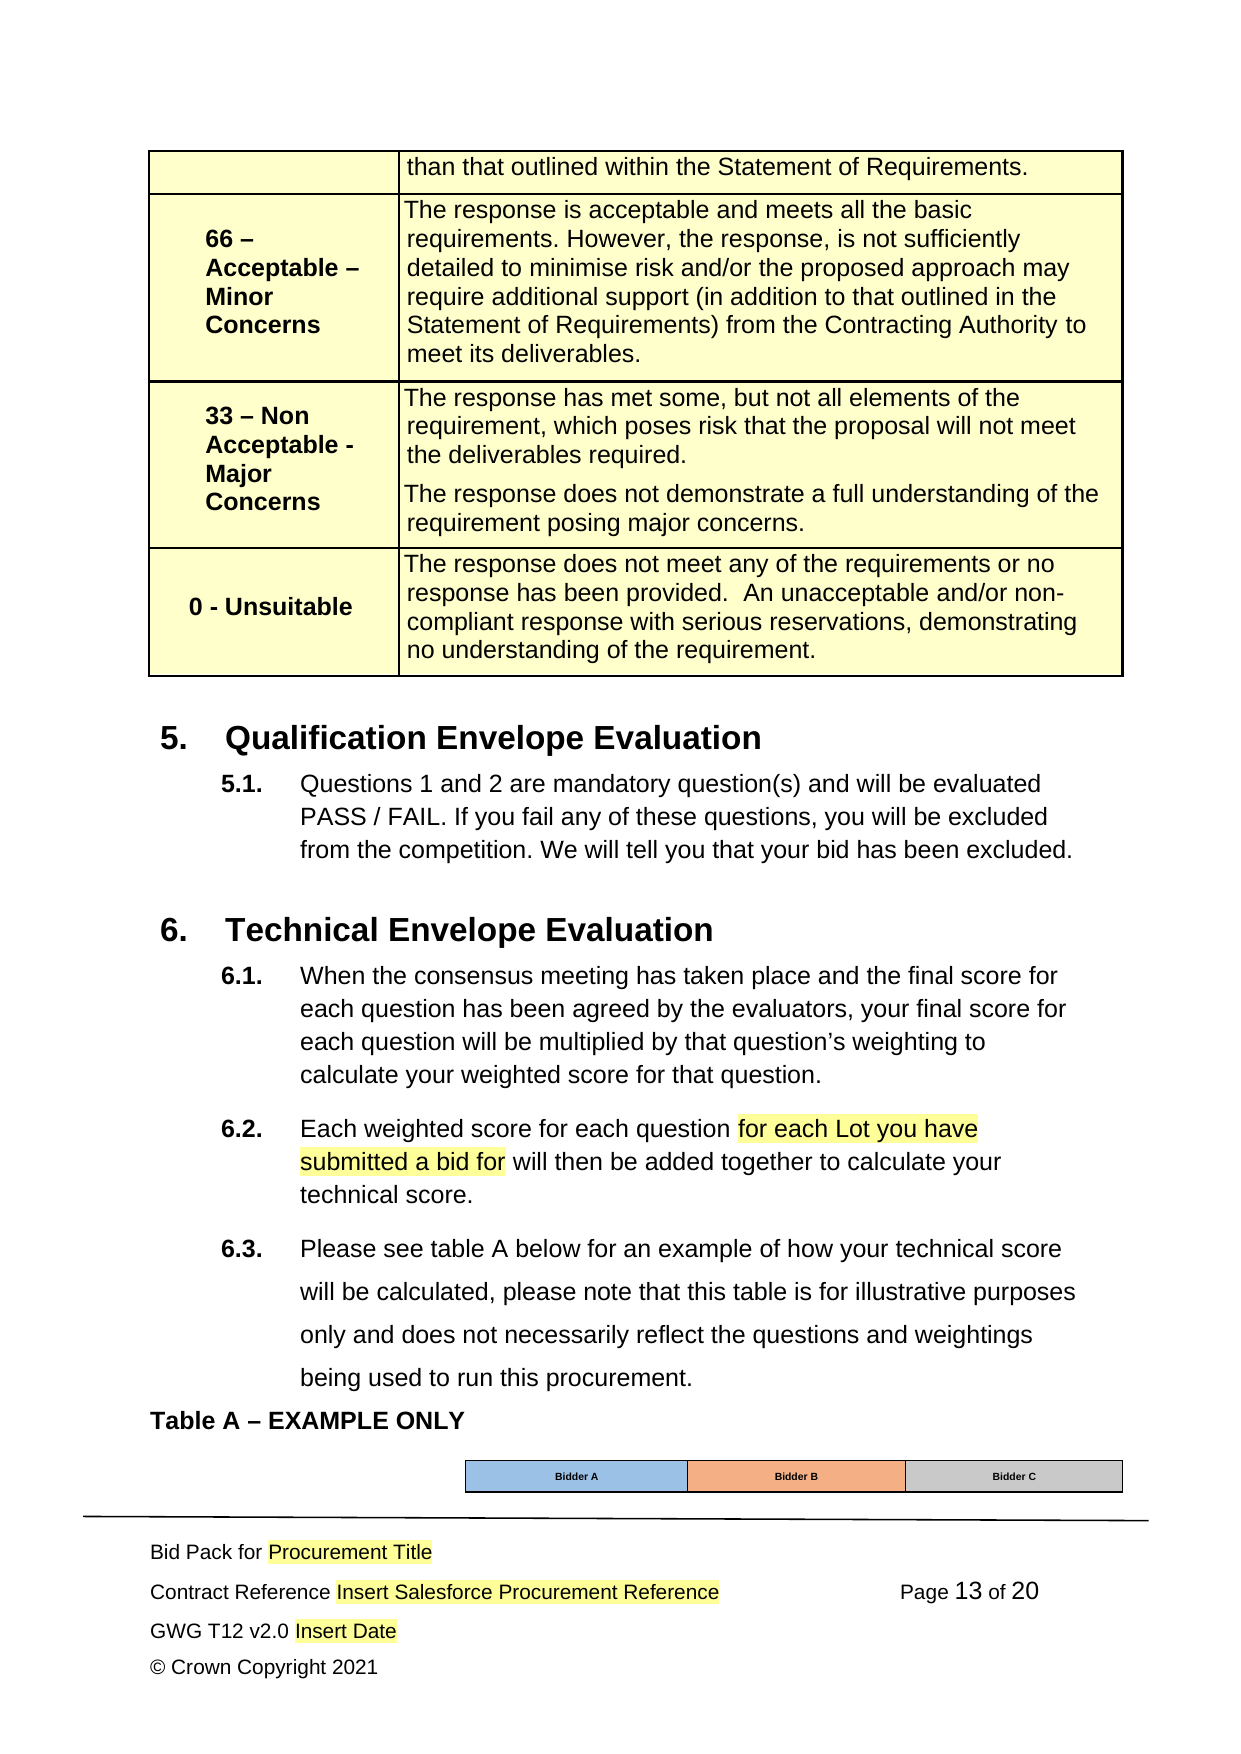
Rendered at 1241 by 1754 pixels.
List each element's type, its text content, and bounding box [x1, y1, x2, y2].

table_header [325, 1460, 393, 1491]
subtitle When the consensus meeting has taken place and the final score for each question has been agreed by the evaluators, your final score for each question will be multiplied by that question’s weighting to calculate your weighted score for that question. [262, 961, 1090, 1089]
table_cell The response is acceptable and meets all the basic requirements. However, the response, is not sufficiently detailed to minimise risk and/or the proposed approach may require additional support (in addition to that outlined in the Statement of Requirements) from the Contracting Authority to meet its deliverables. [400, 195, 1121, 380]
subtitle Each weighted score for each question for each Lot you have submitted a bid for will then be added together to calculate your technical score. [262, 1114, 1090, 1209]
table_cell 0 - Unsuitable [150, 549, 398, 674]
table_cell 66 – Acceptable – Minor Concerns [150, 195, 398, 380]
table_header Bidder B [688, 1461, 905, 1491]
table_header [393, 1460, 465, 1491]
subtitle Qualification Envelope Evaluation [187, 718, 1090, 757]
list Please see table A below for an example of how your technical score will be calculated, please note that this table is for illustrative purposes only and does not necessarily reflect the questions and weightings being used to run this procurement. [262, 1234, 1090, 1392]
table_cell The response does not meet any of the requirements or no response has been provided. An unacceptable and/or non-compliant response with serious reservations, demonstrating no understanding of the requirement. [400, 549, 1121, 674]
table_header Bidder A [466, 1461, 687, 1491]
table_cell than that outlined within the Statement of Requirements. [400, 152, 1121, 193]
subtitle Table A – EXAMPLE ONLY [150, 1406, 1090, 1435]
table_cell [150, 152, 398, 193]
subtitle Technical Envelope Evaluation [187, 910, 1090, 948]
table_header [253, 1460, 325, 1491]
table_cell 33 – Non Acceptable - Major Concerns [150, 383, 398, 547]
subtitle Questions 1 and 2 are mandatory question(s) and will be evaluated PASS / FAIL. If you fail any of these questions, you will be excluded from the competition. We will tell you that your bid has been excluded. [262, 769, 1090, 864]
table_header Bidder C [906, 1461, 1122, 1491]
table_cell The response has met some, but not all elements of the requirement, which poses risk that the proposal will not meet the deliverables required. The response does not demonstrate a full understanding of the requirement posing major concerns. [400, 383, 1121, 547]
table_header [150, 1460, 252, 1491]
